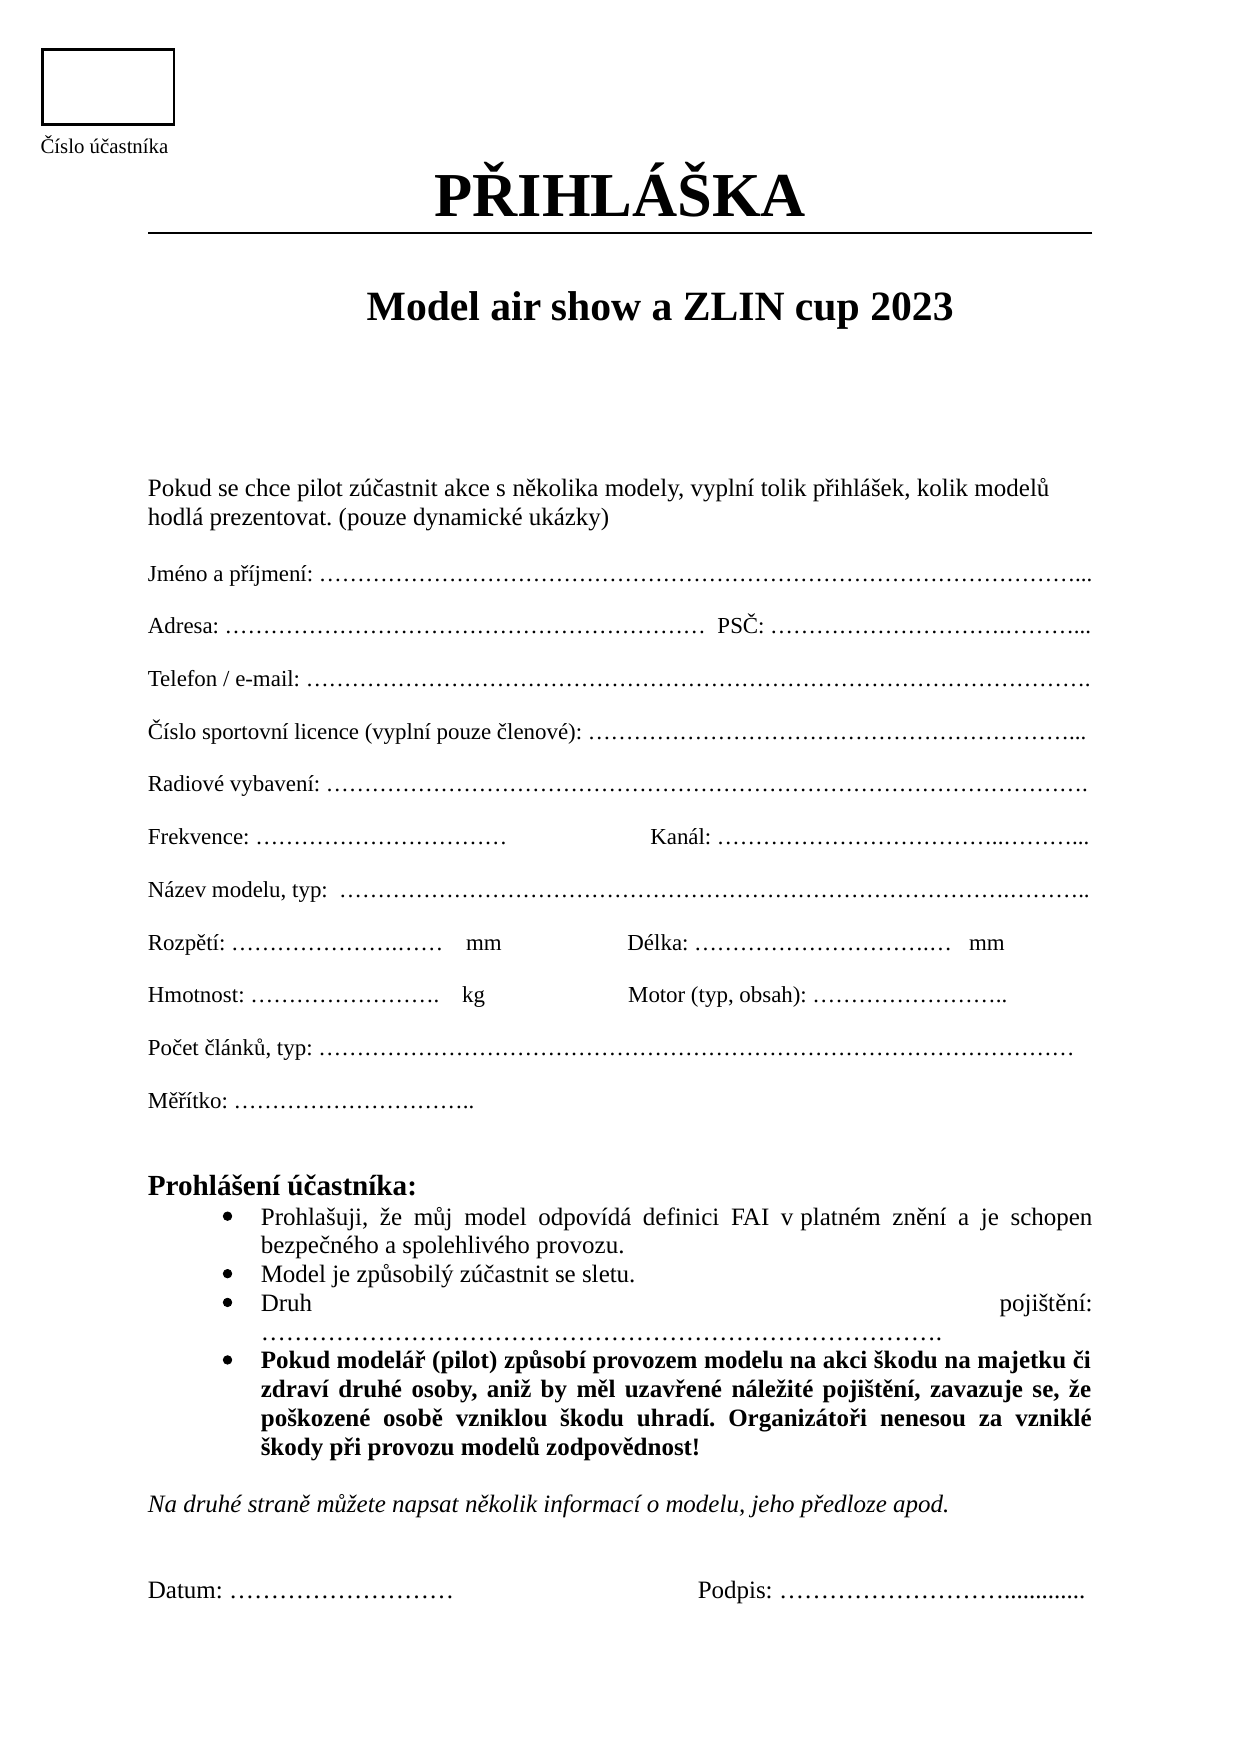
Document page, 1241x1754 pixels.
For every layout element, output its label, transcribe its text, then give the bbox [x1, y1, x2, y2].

text Adresa: ……………………………………………………… PSČ: ………………………….………... [148, 612, 1092, 639]
text Počet článků, typ: ……………………………………………………………………………………… [148, 1034, 1092, 1060]
text Číslo účastníka [35, 133, 1092, 158]
text Radiové vybavení: ………………………………………………………………………………………. [148, 770, 1092, 797]
text Číslo sportovní licence (vyplní pouze členové): ………………………………………………………... [148, 718, 1092, 744]
text Název modelu, typ: …………………………………………………………………………….……….. [148, 876, 1092, 902]
text Měřítko: ………………………….. [148, 1087, 1092, 1113]
text Model air show a ZLIN cup 2023 [148, 282, 1092, 329]
list Druh pojištění: ………………………………………………………………………. [223, 1288, 1092, 1345]
text Hmotnost: ……………………. kg Motor (typ, obsah): …………………….. [148, 981, 1092, 1008]
text Frekvence: …………………………… Kanál: ………………………………..………... [148, 823, 1092, 849]
text Na druhé straně můžete napsat několik informací o modelu, jeho předloze apod. [148, 1489, 1092, 1518]
list Pokud modelář (pilot) způsobí provozem modelu na akci škodu na majetku či zdraví druhé osoby, aniž by měl uzavřené náležité pojištění, zavazuje se, že poškozené osobě vzniklou škodu uhradí. Organizátoři nenesou za vzniklé škody při provozu modelů zodpovědnost! [223, 1345, 1092, 1460]
list Model je způsobilý zúčastnit se sletu. [223, 1259, 1092, 1288]
list Prohlašuji, že můj model odpovídá definici FAI v platném znění a je schopen bezpečného a spolehlivého provozu. [223, 1202, 1092, 1259]
text Pokud se chce pilot zúčastnit akce s několika modely, vyplní tolik přihlášek, kolik modelů hodlá prezentovat. (pouze dynamické ukázky) [148, 473, 1092, 531]
text Datum: ……………………… Podpis: ………………………............. [148, 1575, 1092, 1604]
text Telefon / e-mail: …………………………………………………………………………………………. [148, 665, 1092, 691]
text PŘIHLÁŠKA [148, 158, 1092, 232]
text Rozpětí: ………………….…… mm Délka: ………………………….… mm [148, 928, 1092, 955]
text Jméno a příjmení: ………………………………………………………………………………………... [148, 559, 1092, 586]
text Prohlášení účastníka: [148, 1168, 1092, 1202]
